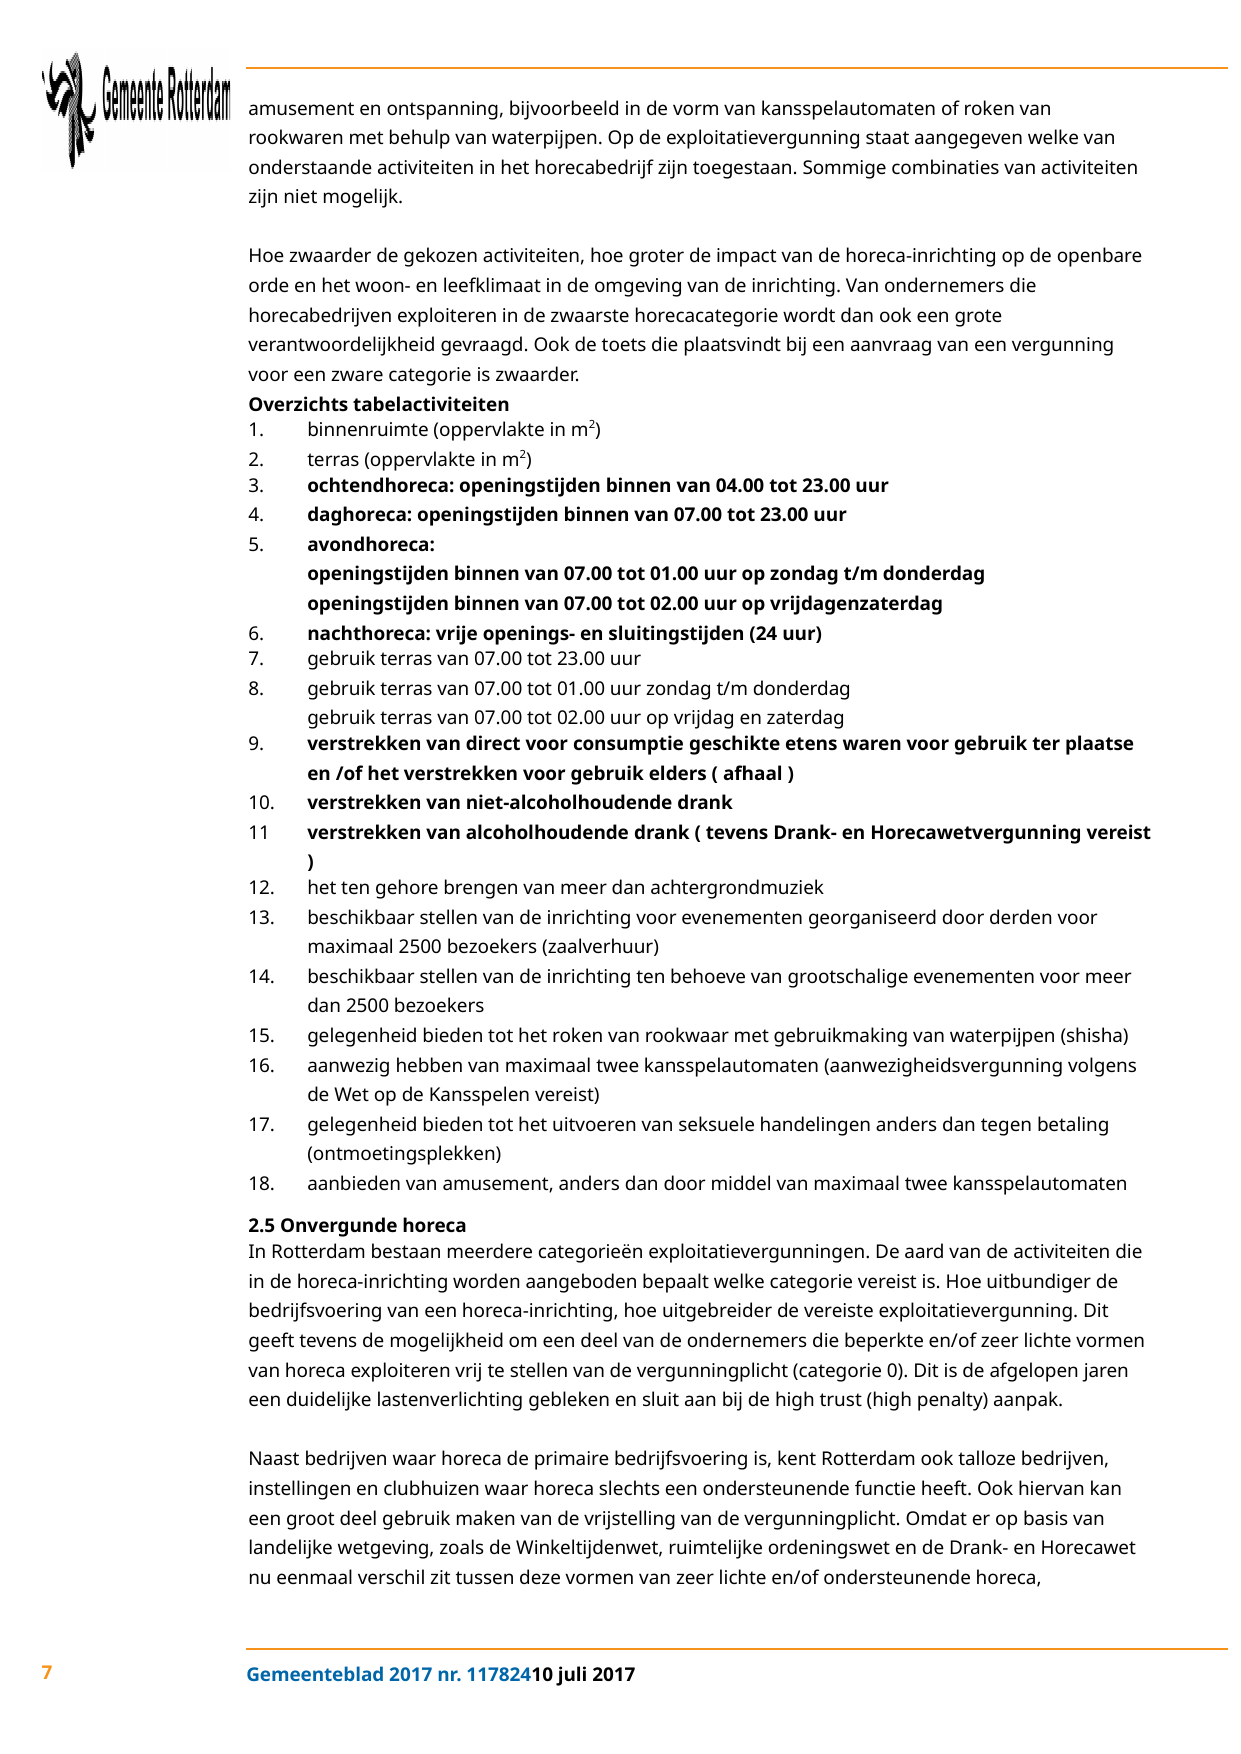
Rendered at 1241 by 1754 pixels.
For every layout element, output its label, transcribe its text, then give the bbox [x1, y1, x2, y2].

text Hoe zwaarder de gekozen activiteiten, hoe groter de impact van de horeca-inrichting op de openbare orde en het woon- en leefklimaat in de omgeving van de inrichting. Van ondernemers die horecabedrijven exploiteren in de zwaarste horecacategorie wordt dan ook een grote verantwoordelijkheid gevraagd. Ook de toets die plaatsvindt bij een aanvraag van een vergunning voor een zware categorie is zwaarder. [248, 243, 1152, 387]
text Naast bedrijven waar horeca de primaire bedrijfsvoering is, kent Rotterdam ook talloze bedrijven, instellingen en clubhuizen waar horeca slechts een ondersteunende functie heeft. Ook hiervan kan een groot deel gebruik maken van de vrijstelling van de vergunningplicht. Omdat er op basis van landelijke wetgeving, zoals de Winkeltijdenwet, ruimtelijke ordeningswet en de Drank- en Horecawet nu eenmaal verschil zit tussen deze vormen van zeer lichte en/of ondersteunende horeca, [248, 1446, 1152, 1589]
picture [41, 47, 231, 172]
text 2.5 Onvergunde horeca [248, 1213, 1152, 1238]
table_cell binnenruimte (oppervlakte in m2) terras (oppervlakte in m2) [248, 416, 1152, 472]
text In Rotterdam bestaan meerdere categorieën exploitatievergunningen. De aard van de activiteiten die in de horeca-inrichting worden aangeboden bepaalt welke categorie vereist is. Hoe uitbundiger de bedrijfsvoering van een horeca-inrichting, hoe uitgebreider de vereiste exploitatievergunning. Dit geeft tevens de mogelijkheid om een deel van de ondernemers die beperkte en/of zeer lichte vormen van horeca exploiteren vrij te stellen van de vergunningplicht (categorie 0). Dit is de afgelopen jaren een duidelijke lastenverlichting gebleken en sluit aan bij de high trust (high penalty) aanpak. [248, 1238, 1152, 1412]
table_cell het ten gehore brengen van meer dan achtergrondmuziek beschikbaar stellen van de inrichting voor evenementen georganiseerd door derden voor maximaal 2500 bezoekers (zaalverhuur) beschikbaar stellen van de inrichting ten behoeve van grootschalige evenementen voor meer dan 2500 bezoekers gelegenheid bieden tot het roken van rookwaar met gebruikmaking van waterpijpen (shisha) aanwezig hebben van maximaal twee kansspelautomaten (aanwezigheidsvergunning volgens de Wet op de Kansspelen vereist) gelegenheid bieden tot het uitvoeren van seksuele handelingen anders dan tegen betaling (ontmoetingsplekken) aanbieden van amusement, anders dan door middel van maximaal twee kansspelautomaten [248, 874, 1152, 1196]
table_cell ochtendhoreca: openingstijden binnen van 04.00 tot 23.00 uur daghoreca: openingstijden binnen van 07.00 tot 23.00 uur avondhoreca: openingstijden binnen van 07.00 tot 01.00 uur op zondag t/m donderdag openingstijden binnen van 07.00 tot 02.00 uur op vrijdagenzaterdag nachthoreca: vrije openings- en sluitingstijden (24 uur) [248, 472, 1152, 645]
table_cell gebruik terras van 07.00 tot 23.00 uur gebruik terras van 07.00 tot 01.00 uur zondag t/m donderdag gebruik terras van 07.00 tot 02.00 uur op vrijdag en zaterdag [248, 645, 1152, 730]
table_header Overzichts tabelactiviteiten [248, 391, 1152, 416]
text amusement en ontspanning, bijvoorbeeld in de vorm van kansspelautomaten of roken van rookwaren met behulp van waterpijpen. Op de exploitatievergunning staat aangegeven welke van onderstaande activiteiten in het horecabedrijf zijn toegestaan. Sommige combinaties van activiteiten zijn niet mogelijk. [248, 95, 1152, 209]
table_cell verstrekken van direct voor consumptie geschikte etens waren voor gebruik ter plaatse en /of het verstrekken voor gebruik elders ( afhaal ) verstrekken van niet-alcoholhoudende drank verstrekken van alcoholhoudende drank ( tevens Drank- en Horecawetvergunning vereist ) [248, 730, 1152, 874]
